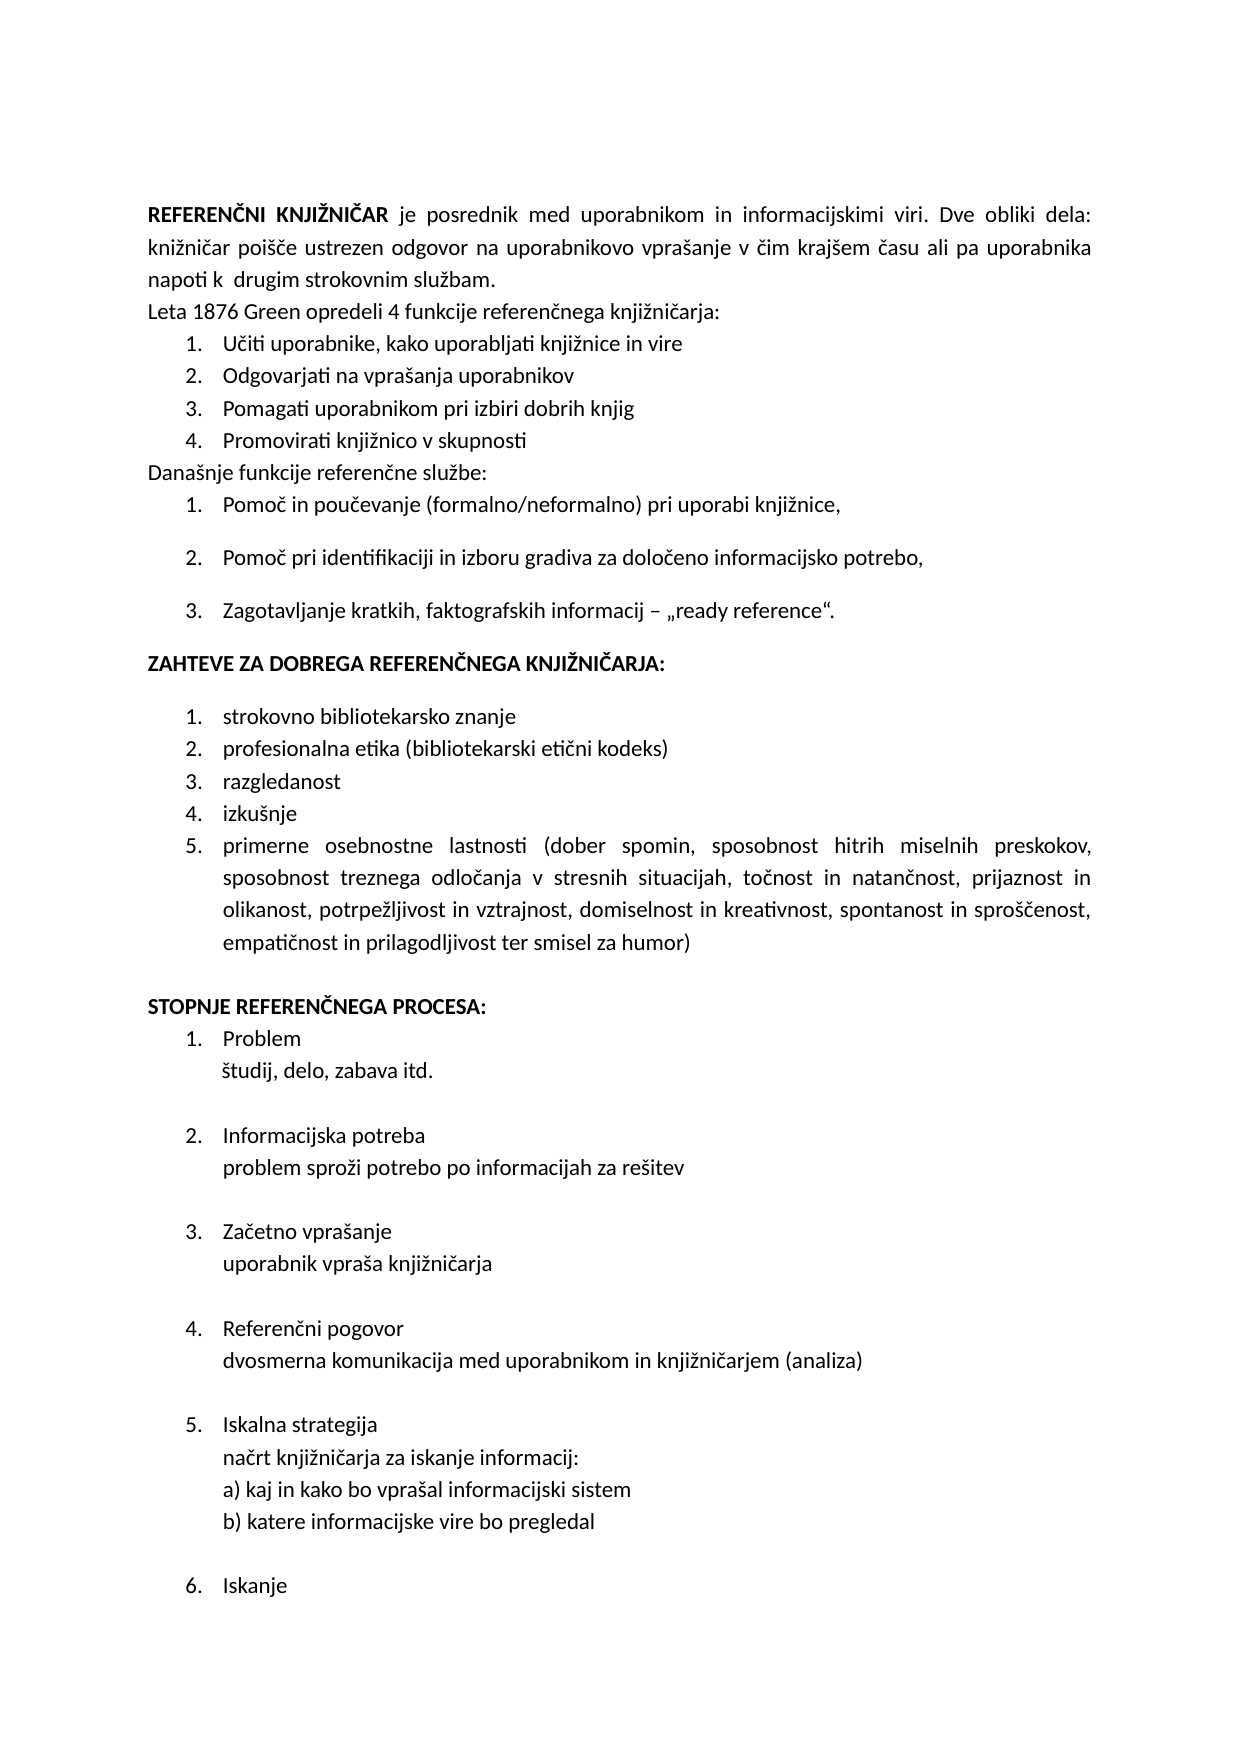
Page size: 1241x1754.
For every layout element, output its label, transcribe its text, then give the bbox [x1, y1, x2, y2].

text Današnje funkcije referenčne službe: [148, 458, 1093, 486]
list Informacijska potreba [185, 1121, 1093, 1149]
list dvosmerna komunikacija med uporabnikom in knjižničarjem (analiza) [223, 1346, 1093, 1374]
list Zagotavljanje kratkih, faktografskih informacij – „ready reference“. [185, 596, 1093, 624]
list problem sproži potrebo po informacijah za rešitev [223, 1153, 1093, 1181]
list uporabnik vpraša knjižničarja [223, 1249, 1093, 1278]
text ZAHTEVE ZA DOBREGA REFERENČNEGA KNJIŽNIČARJA: [148, 649, 1093, 677]
text Leta 1876 Green opredeli 4 funkcije referenčnega knjižničarja: [148, 297, 1093, 325]
list b) katere informacijske vire bo pregledal [223, 1507, 1093, 1535]
list Referenčni pogovor [185, 1314, 1093, 1342]
text študij, delo, zabava itd. [148, 1056, 1093, 1084]
list Iskalna strategija [185, 1411, 1093, 1438]
list Promovirati knjižnico v skupnosti [185, 426, 1093, 454]
list načrt knjižničarja za iskanje informacij: [223, 1443, 1093, 1471]
list profesionalna etika (bibliotekarski etični kodeks) [185, 734, 1093, 763]
list Pomoč pri identifikaciji in izboru gradiva za določeno informacijsko potrebo, [185, 543, 1093, 571]
list razgledanost [185, 767, 1093, 795]
text REFERENČNI KNJIŽNIČAR je posrednik med uporabnikom in informacijskimi viri. Dve obliki dela: knižničar poišče ustrezen odgovor na uporabnikovo vprašanje v čim krajšem času ali pa uporabnika napoti k drugim strokovnim službam. [148, 201, 1093, 293]
list a) kaj in kako bo vprašal informacijski sistem [223, 1475, 1093, 1503]
list Iskanje [185, 1571, 1093, 1599]
list Problem [185, 1024, 1093, 1052]
list primerne osebnostne lastnosti (dober spomin, sposobnost hitrih miselnih preskokov, sposobnost treznega odločanja v stresnih situacijah, točnost in natančnost, prijaznost in olikanost, potrpežljivost in vztrajnost, domiselnost in kreativnost, spontanost in sproščenost, empatičnost in prilagodljivost ter smisel za humor) [185, 831, 1093, 956]
list Pomoč in poučevanje (formalno/neformalno) pri uporabi knjižnice, [185, 490, 1093, 518]
list Pomagati uporabnikom pri izbiri dobrih knjig [185, 394, 1093, 422]
list strokovno bibliotekarsko znanje [185, 702, 1093, 730]
list Učiti uporabnike, kako uporabljati knjižnice in vire [185, 329, 1093, 357]
list Začetno vprašanje [185, 1217, 1093, 1245]
list Odgovarjati na vprašanja uporabnikov [185, 362, 1093, 389]
list izkušnje [185, 799, 1093, 827]
text STOPNJE REFERENČNEGA PROCESA: [148, 992, 1093, 1020]
